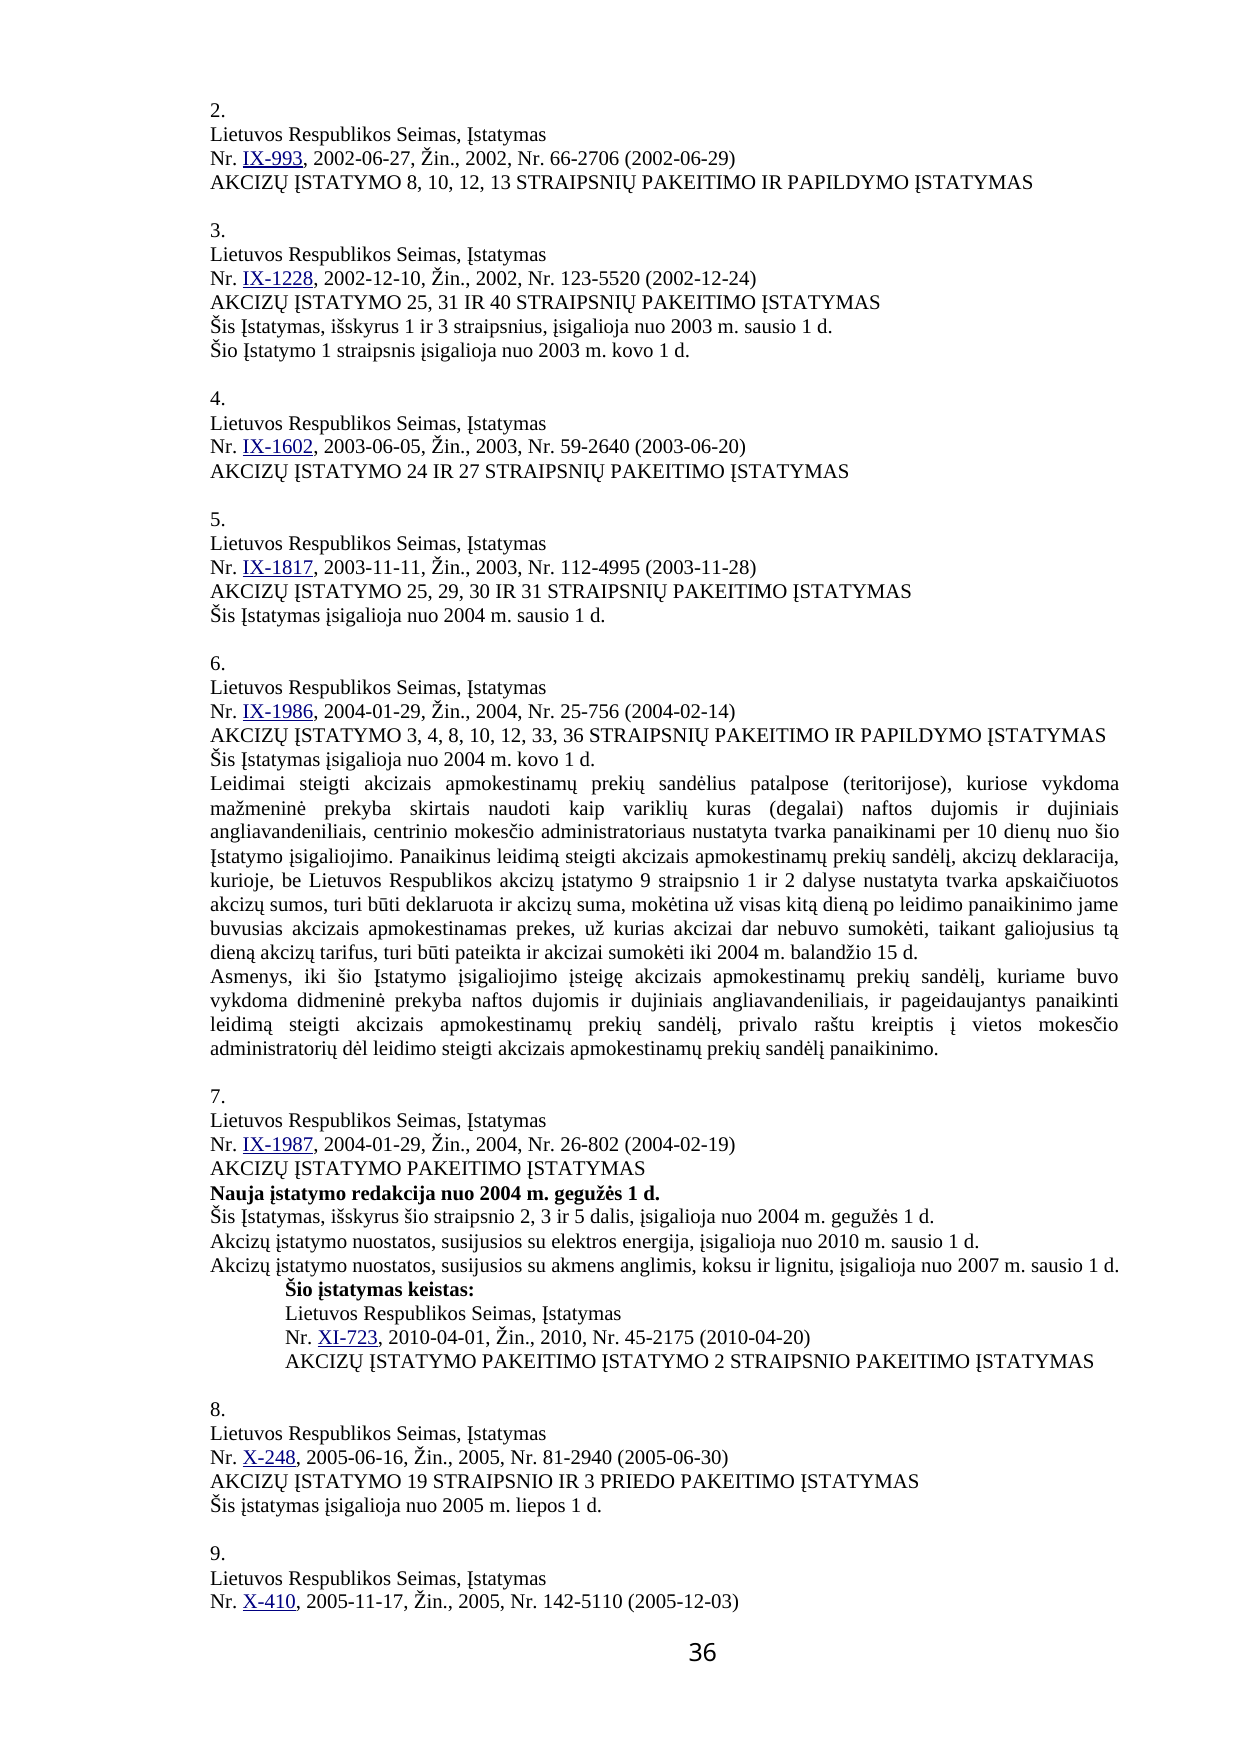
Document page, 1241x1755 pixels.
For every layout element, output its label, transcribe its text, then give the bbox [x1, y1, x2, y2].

text Lietuvos Respublikos Seimas, Įstatymas [210, 122, 1120, 146]
text Lietuvos Respublikos Seimas, Įstatymas [210, 675, 1120, 699]
text 4. [210, 386, 1120, 410]
text Nr. X-410, 2005-11-17, Žin., 2005, Nr. 142-5110 (2005-12-03) [210, 1589, 1120, 1613]
text Šis įstatymas įsigalioja nuo 2005 m. liepos 1 d. [210, 1493, 1120, 1517]
text Šis Įstatymas, išskyrus 1 ir 3 straipsnius, įsigalioja nuo 2003 m. sausio 1 d. [210, 314, 1120, 338]
text Lietuvos Respublikos Seimas, Įstatymas [210, 1301, 1120, 1325]
text Nr. IX-1986, 2004-01-29, Žin., 2004, Nr. 25-756 (2004-02-14) [210, 699, 1120, 723]
text 3. [210, 218, 1120, 242]
text 5. [210, 507, 1120, 531]
text AKCIZŲ ĮSTATYMO PAKEITIMO ĮSTATYMO 2 STRAIPSNIO PAKEITIMO ĮSTATYMAS [210, 1349, 1120, 1373]
text 7. [210, 1084, 1120, 1108]
text Nauja įstatymo redakcija nuo 2004 m. gegužės 1 d. [210, 1180, 1120, 1204]
text Lietuvos Respublikos Seimas, Įstatymas [210, 1421, 1120, 1445]
text Leidimai steigti akcizais apmokestinamų prekių sandėlius patalpose (teritorijose), kuriose vykdoma mažmeninė prekyba skirtais naudoti kaip variklių kuras (degalai) naftos dujomis ir dujiniais angliavandeniliais, centrinio mokesčio administratoriaus nustatyta tvarka panaikinami per 10 dienų nuo šio Įstatymo įsigaliojimo. Panaikinus leidimą steigti akcizais apmokestinamų prekių sandėlį, akcizų deklaracija, kurioje, be Lietuvos Respublikos akcizų įstatymo 9 straipsnio 1 ir 2 dalyse nustatyta tvarka apskaičiuotos akcizų sumos, turi būti deklaruota ir akcizų suma, mokėtina už visas kitą dieną po leidimo panaikinimo jame buvusias akcizais apmokestinamas prekes, už kurias akcizai dar nebuvo sumokėti, taikant galiojusius tą dieną akcizų tarifus, turi būti pateikta ir akcizai sumokėti iki 2004 m. balandžio 15 d. [210, 771, 1120, 964]
text Lietuvos Respublikos Seimas, Įstatymas [210, 242, 1120, 266]
text AKCIZŲ ĮSTATYMO 25, 29, 30 IR 31 STRAIPSNIŲ PAKEITIMO ĮSTATYMAS [210, 579, 1120, 603]
text Nr. XI-723, 2010-04-01, Žin., 2010, Nr. 45-2175 (2010-04-20) [210, 1325, 1120, 1349]
text 6. [210, 651, 1120, 675]
text AKCIZŲ ĮSTATYMO PAKEITIMO ĮSTATYMAS [210, 1156, 1120, 1180]
text AKCIZŲ ĮSTATYMO 8, 10, 12, 13 STRAIPSNIŲ PAKEITIMO IR PAPILDYMO ĮSTATYMAS [210, 170, 1120, 194]
text Lietuvos Respublikos Seimas, Įstatymas [210, 410, 1120, 434]
text Nr. IX-1817, 2003-11-11, Žin., 2003, Nr. 112-4995 (2003-11-28) [210, 555, 1120, 579]
text 9. [210, 1541, 1120, 1565]
text 2. [210, 98, 1120, 122]
text Akcizų įstatymo nuostatos, susijusios su elektros energija, įsigalioja nuo 2010 m. sausio 1 d. [210, 1228, 1120, 1253]
text Nr. IX-1987, 2004-01-29, Žin., 2004, Nr. 26-802 (2004-02-19) [210, 1132, 1120, 1156]
text Šio įstatymas keistas: [210, 1277, 1120, 1301]
text AKCIZŲ ĮSTATYMO 19 STRAIPSNIO IR 3 PRIEDO PAKEITIMO ĮSTATYMAS [210, 1469, 1120, 1493]
text AKCIZŲ ĮSTATYMO 3, 4, 8, 10, 12, 33, 36 STRAIPSNIŲ PAKEITIMO IR PAPILDYMO ĮSTATYMAS [210, 723, 1120, 747]
text Nr. IX-993, 2002-06-27, Žin., 2002, Nr. 66-2706 (2002-06-29) [210, 146, 1120, 170]
text Šis Įstatymas įsigalioja nuo 2004 m. kovo 1 d. [210, 747, 1120, 771]
text Akcizų įstatymo nuostatos, susijusios su akmens anglimis, koksu ir lignitu, įsigalioja nuo 2007 m. sausio 1 d. [210, 1253, 1120, 1277]
text 8. [210, 1397, 1120, 1421]
text Šis Įstatymas, išskyrus šio straipsnio 2, 3 ir 5 dalis, įsigalioja nuo 2004 m. gegužės 1 d. [210, 1204, 1120, 1228]
text Lietuvos Respublikos Seimas, Įstatymas [210, 531, 1120, 555]
text Lietuvos Respublikos Seimas, Įstatymas [210, 1565, 1120, 1589]
text AKCIZŲ ĮSTATYMO 25, 31 IR 40 STRAIPSNIŲ PAKEITIMO ĮSTATYMAS [210, 290, 1120, 314]
text Nr. IX-1228, 2002-12-10, Žin., 2002, Nr. 123-5520 (2002-12-24) [210, 266, 1120, 290]
text Nr. IX-1602, 2003-06-05, Žin., 2003, Nr. 59-2640 (2003-06-20) [210, 434, 1120, 458]
text Asmenys, iki šio Įstatymo įsigaliojimo įsteigę akcizais apmokestinamų prekių sandėlį, kuriame buvo vykdoma didmeninė prekyba naftos dujomis ir dujiniais angliavandeniliais, ir pageidaujantys panaikinti leidimą steigti akcizais apmokestinamų prekių sandėlį, privalo raštu kreiptis į vietos mokesčio administratorių dėl leidimo steigti akcizais apmokestinamų prekių sandėlį panaikinimo. [210, 964, 1120, 1060]
text Šio Įstatymo 1 straipsnis įsigalioja nuo 2003 m. kovo 1 d. [210, 338, 1120, 362]
text AKCIZŲ ĮSTATYMO 24 IR 27 STRAIPSNIŲ PAKEITIMO ĮSTATYMAS [210, 458, 1120, 483]
text Lietuvos Respublikos Seimas, Įstatymas [210, 1108, 1120, 1132]
text Šis Įstatymas įsigalioja nuo 2004 m. sausio 1 d. [210, 603, 1120, 627]
text Nr. X-248, 2005-06-16, Žin., 2005, Nr. 81-2940 (2005-06-30) [210, 1445, 1120, 1469]
